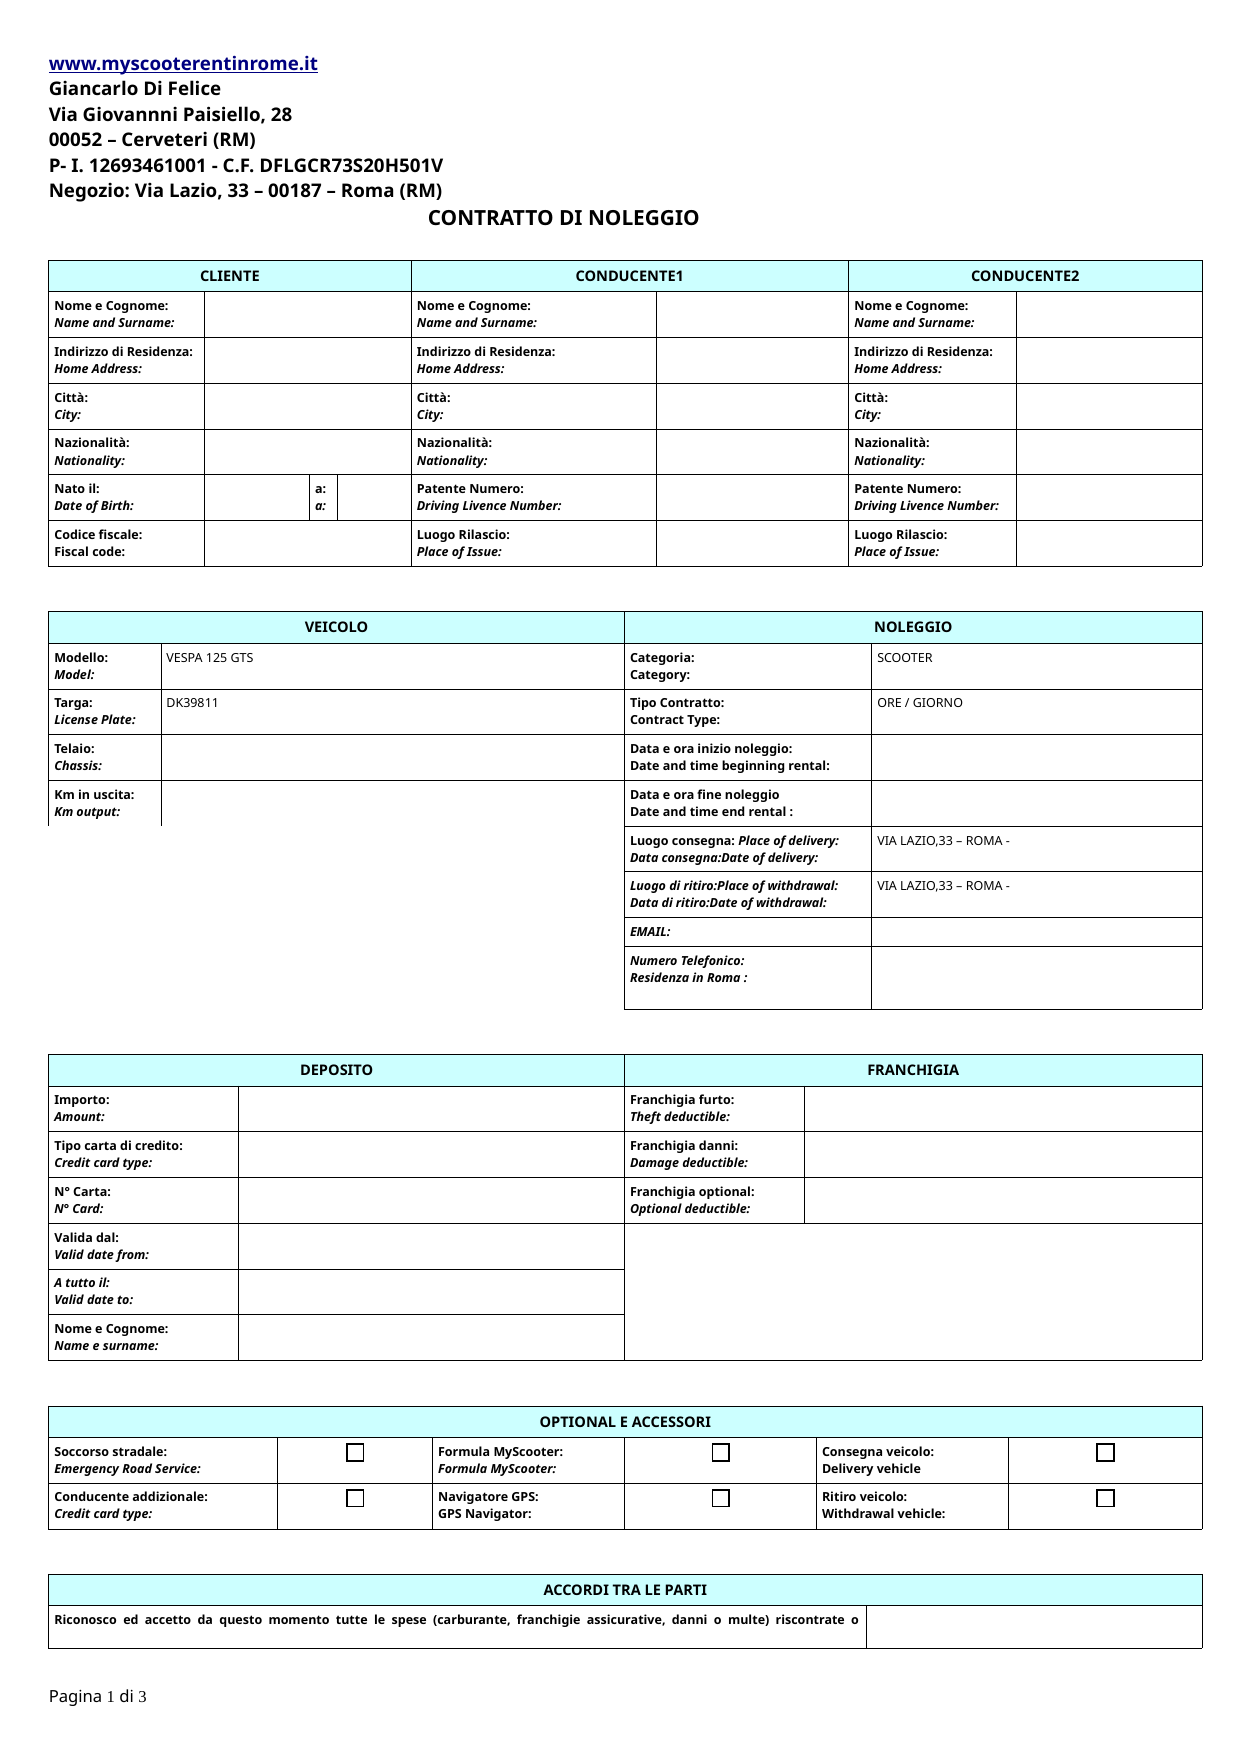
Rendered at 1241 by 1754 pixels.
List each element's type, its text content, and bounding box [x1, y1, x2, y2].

table_cell [239, 1087, 624, 1131]
table_cell Nome e Cognome: Name e surname: [49, 1315, 238, 1360]
table_header CLIENTE [49, 261, 411, 291]
table_cell [162, 735, 624, 780]
table_cell [625, 1438, 816, 1483]
table_cell [1017, 384, 1202, 429]
text Negozio: Via Lazio, 33 – 00187 – Roma (RM) [48, 178, 1200, 203]
table_cell A tutto il: Valid date to: [49, 1270, 238, 1314]
table_cell Luogo di ritiro:Place of withdrawal: Data di ritiro:Date of withdrawal: [625, 872, 871, 917]
text Via Giovannni Paisiello, 28 [48, 101, 1200, 127]
table_cell [872, 918, 1202, 946]
table_cell [205, 430, 411, 474]
text 00052 – Cerveteri (RM) [48, 127, 1200, 152]
table_cell Conducente addizionale: Credit card type: [49, 1484, 277, 1528]
table_cell [1017, 430, 1202, 474]
table_cell [205, 292, 411, 337]
table_header CONDUCENTE2 [849, 261, 1202, 291]
table_cell N° Carta: N° Card: [49, 1178, 238, 1223]
table_cell Indirizzo di Residenza: Home Address: [412, 338, 656, 383]
table_cell Luogo consegna: Place of delivery: Data consegna:Date of delivery: [625, 827, 871, 871]
table_cell Nazionalità: Nationality: [412, 430, 656, 474]
table_cell Nato il: Date of Birth: [49, 475, 204, 520]
table_cell EMAIL: [625, 918, 871, 946]
table_cell Nome e Cognome: Name and Surname: [49, 292, 204, 337]
table_cell DK39811 [162, 690, 624, 734]
table_cell [278, 1484, 432, 1528]
table_cell Indirizzo di Residenza: Home Address: [849, 338, 1016, 383]
table_cell Importo: Amount: [49, 1087, 238, 1131]
table_cell Indirizzo di Residenza: Home Address: [49, 338, 204, 383]
table_cell [1017, 292, 1202, 337]
table_cell a: a: [310, 475, 337, 520]
table_cell [205, 475, 309, 520]
table_cell Consegna veicolo: Delivery vehicle [817, 1438, 1008, 1483]
table_header NOLEGGIO [625, 612, 1202, 643]
table_header OPTIONAL E ACCESSORI [49, 1407, 1202, 1437]
table_cell Nome e Cognome: Name and Surname: [849, 292, 1016, 337]
table_cell Città: City: [49, 384, 204, 429]
table_cell [239, 1270, 624, 1314]
table_cell [278, 1438, 432, 1483]
table_cell [657, 430, 848, 474]
table_cell [872, 735, 1202, 780]
table_cell [239, 1178, 624, 1223]
table_cell [872, 947, 1202, 1009]
table_cell Tipo Contratto: Contract Type: [625, 690, 871, 734]
table_cell [1017, 475, 1202, 520]
table_header DEPOSITO [49, 1055, 624, 1086]
table_cell [239, 1315, 624, 1360]
table_cell Codice fiscale: Fiscal code: [49, 521, 204, 566]
table_cell [338, 475, 411, 520]
table_cell [657, 475, 848, 520]
table_cell [49, 827, 624, 1009]
text www.myscooterentinrome.it [48, 50, 1200, 76]
table_cell Navigatore GPS: GPS Navigator: [433, 1484, 624, 1528]
table_cell Telaio: Chassis: [49, 735, 161, 780]
text P- I. 12693461001 - C.F. DFLGCR73S20H501V [48, 152, 1200, 178]
table_cell [205, 521, 411, 566]
table_cell Soccorso stradale: Emergency Road Service: [49, 1438, 277, 1483]
table_cell [162, 781, 624, 826]
table_cell [805, 1087, 1202, 1131]
table_cell Riconosco ed accetto da questo momento tutte le spese (carburante, franchigie assicurative, danni o multe) riscontrate o [49, 1606, 866, 1648]
table_cell Patente Numero: Driving Livence Number: [412, 475, 656, 520]
table_cell [805, 1132, 1202, 1177]
table_cell ------------------------------------------ [867, 1606, 1202, 1648]
table_cell [1009, 1484, 1202, 1528]
text Giancarlo Di Felice [48, 76, 1200, 101]
table_cell Nazionalità: Nationality: [849, 430, 1016, 474]
table_cell Valida dal: Valid date from: [49, 1224, 238, 1268]
text CONTRATTO DI NOLEGGIO [48, 203, 1200, 232]
table_header FRANCHIGIA [625, 1055, 1202, 1086]
table_cell Luogo Rilascio: Place of Issue: [412, 521, 656, 566]
table_cell Formula MyScooter: Formula MyScooter: [433, 1438, 624, 1483]
table_cell Franchigia danni: Damage deductible: [625, 1132, 804, 1177]
table_cell [1017, 338, 1202, 383]
table_cell [239, 1224, 624, 1268]
table_cell Categoria: Category: [625, 644, 871, 688]
table_header VEICOLO [49, 612, 624, 643]
table_cell VESPA 125 GTS [162, 644, 624, 688]
table_cell VIA LAZIO,33 – ROMA - [872, 872, 1202, 917]
table_cell [805, 1178, 1202, 1223]
table_cell ORE / GIORNO [872, 690, 1202, 734]
table_cell [205, 384, 411, 429]
table_cell [657, 338, 848, 383]
table_cell [657, 292, 848, 337]
table_cell Franchigia optional: Optional deductible: [625, 1178, 804, 1223]
table_cell [239, 1132, 624, 1177]
table_cell [1017, 521, 1202, 566]
table_cell Tipo carta di credito: Credit card type: [49, 1132, 238, 1177]
table_cell Patente Numero: Driving Livence Number: [849, 475, 1016, 520]
table_cell [1009, 1438, 1202, 1483]
table_cell Km in uscita: Km output: [49, 781, 161, 826]
table_header CONDUCENTE1 [412, 261, 848, 291]
table_cell VIA LAZIO,33 – ROMA - [872, 827, 1202, 871]
table_cell [625, 1484, 816, 1528]
table_cell Data e ora fine noleggio Date and time end rental : [625, 781, 871, 826]
table_cell Ritiro veicolo: Withdrawal vehicle: [817, 1484, 1008, 1528]
table_header ACCORDI TRA LE PARTI [49, 1575, 1202, 1605]
table_cell Data e ora inizio noleggio: Date and time beginning rental: [625, 735, 871, 780]
table_cell Franchigia furto: Theft deductible: [625, 1087, 804, 1131]
table_cell Nazionalità: Nationality: [49, 430, 204, 474]
table_cell [872, 781, 1202, 826]
table_cell [625, 1224, 1202, 1360]
table_cell Città: City: [849, 384, 1016, 429]
table_cell [657, 384, 848, 429]
table_cell SCOOTER [872, 644, 1202, 688]
table_cell Modello: Model: [49, 644, 161, 688]
table_cell Luogo Rilascio: Place of Issue: [849, 521, 1016, 566]
table_cell Nome e Cognome: Name and Surname: [412, 292, 656, 337]
table_cell Numero Telefonico: Residenza in Roma : [625, 947, 871, 1009]
table_cell Targa: License Plate: [49, 690, 161, 734]
table_cell [657, 521, 848, 566]
table_cell [205, 338, 411, 383]
table_cell Città: City: [412, 384, 656, 429]
